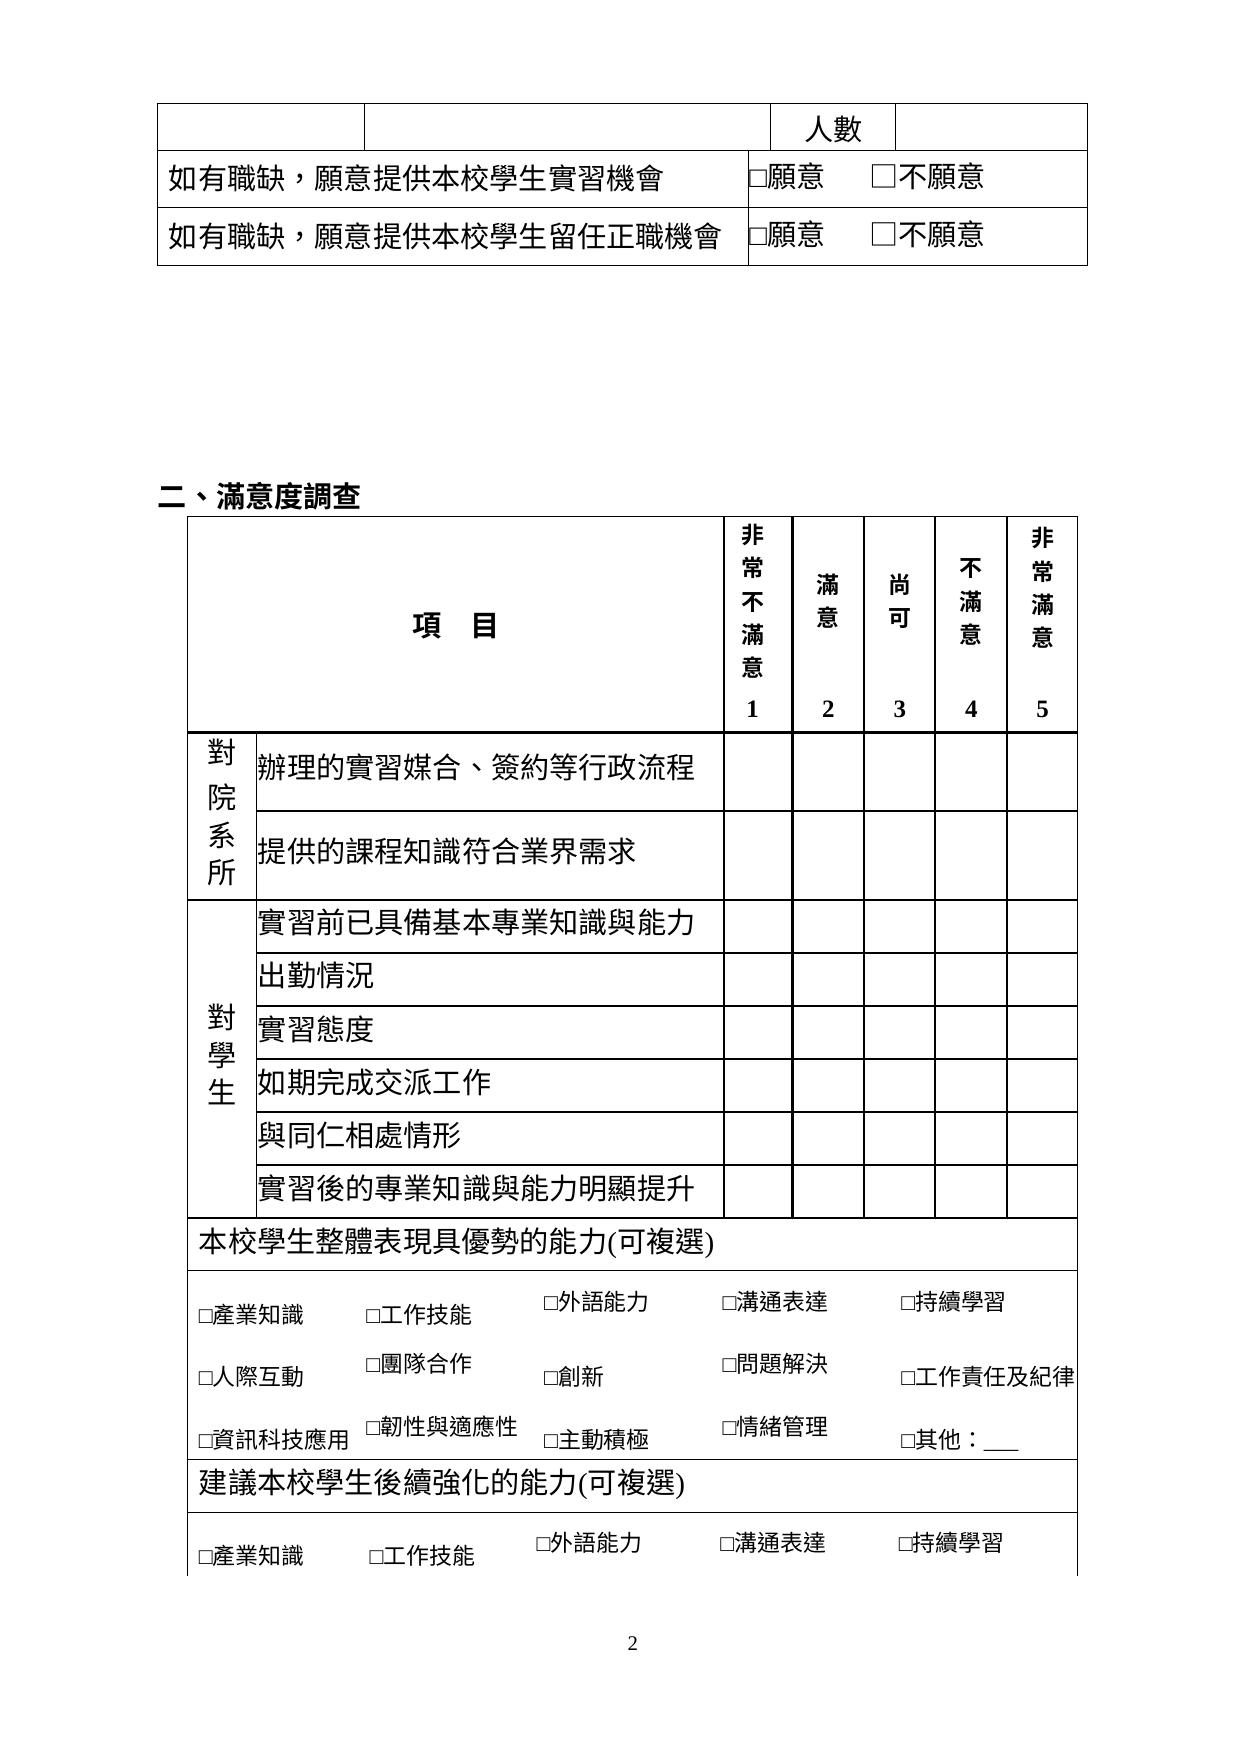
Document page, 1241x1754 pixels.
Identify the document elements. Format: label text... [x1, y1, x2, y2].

table_cell [1008, 1166, 1077, 1217]
table_cell [1008, 1060, 1077, 1111]
table_cell 如有職缺，願意提供本校學生留任正職機會 [158, 208, 748, 265]
table_cell □持續學習 [900, 1271, 1077, 1334]
table_cell □韌性與適應性 [365, 1396, 543, 1459]
table_cell [936, 1060, 1006, 1111]
table_cell □產業知識 [188, 1271, 365, 1334]
table_cell 2 [794, 683, 863, 731]
table_cell 與同仁相處情形 [257, 1113, 723, 1164]
table_cell [936, 901, 1006, 952]
table_cell □工作技能 [368, 1513, 535, 1576]
table_cell [1008, 1007, 1077, 1058]
table_cell [936, 1166, 1006, 1217]
table_cell [865, 954, 934, 1005]
table_cell □外語能力 [543, 1271, 721, 1334]
table_cell [725, 954, 791, 1005]
table_cell [725, 1166, 791, 1217]
text 二、滿意度調查 [158, 453, 1078, 516]
table_cell [896, 104, 1087, 150]
table_cell [725, 1060, 791, 1111]
table_cell □工作責任及紀律 [900, 1334, 1077, 1396]
table_cell □產業知識 [188, 1513, 368, 1576]
table_cell [865, 1166, 934, 1217]
table_cell 出勤情況 [257, 954, 723, 1005]
table_cell [865, 734, 934, 809]
table_cell □溝通表達 [719, 1513, 898, 1576]
table_header 非常不滿意 [725, 517, 791, 683]
table_cell 實習態度 [257, 1007, 723, 1058]
table_cell □問題解決 [721, 1334, 900, 1396]
table_cell [1008, 1113, 1077, 1164]
table_cell [794, 1166, 863, 1217]
table_cell □持續學習 [898, 1513, 1077, 1576]
table_cell □願意 □不願意 [749, 208, 1087, 265]
table_cell [725, 812, 791, 898]
table_cell 4 [936, 683, 1006, 731]
table_cell [725, 901, 791, 952]
table_cell 提供的課程知識符合業界需求 [257, 812, 723, 898]
table_cell □情緒管理 [721, 1396, 900, 1459]
table_cell [794, 1060, 863, 1111]
table_cell [936, 812, 1006, 898]
table_header 尚可 [865, 517, 934, 683]
table_cell □主動積極 [543, 1396, 721, 1459]
table_cell 人數 [771, 104, 895, 150]
table_cell [936, 734, 1006, 809]
table_cell 如期完成交派工作 [257, 1060, 723, 1111]
table_cell [794, 1007, 863, 1058]
table_cell 對 院系所 [188, 734, 256, 898]
table_cell 3 [865, 683, 934, 731]
table_cell [1008, 901, 1077, 952]
table_cell [365, 104, 770, 150]
table_cell □資訊科技應用 [188, 1396, 365, 1459]
table_cell [1008, 812, 1077, 898]
table_cell [794, 901, 863, 952]
table_cell 實習後的專業知識與能力明顯提升 [257, 1166, 723, 1217]
table_cell [725, 1113, 791, 1164]
table_cell [1008, 734, 1077, 809]
table_cell 建議本校學生後續強化的能力(可複選) [188, 1460, 1077, 1512]
table_header 滿意 [794, 517, 863, 683]
table_cell [794, 734, 863, 809]
table_cell 對學生 [188, 901, 256, 1217]
table_cell [865, 1060, 934, 1111]
table_header 非常滿意 [1008, 517, 1077, 683]
table_cell 本校學生整體表現具優勢的能力(可複選) [188, 1219, 1077, 1270]
table_cell □溝通表達 [721, 1271, 900, 1334]
table_header 項 目 [188, 517, 723, 731]
table_cell 1 [725, 683, 791, 731]
table_cell [865, 1113, 934, 1164]
table_cell □願意 □不願意 [749, 151, 1087, 207]
table_cell [794, 954, 863, 1005]
table_cell [794, 1113, 863, 1164]
table_cell [725, 734, 791, 809]
table_cell [158, 104, 364, 150]
table_cell □人際互動 [188, 1334, 365, 1396]
table_cell □團隊合作 [365, 1334, 543, 1396]
table_cell □創新 [543, 1334, 721, 1396]
table_cell □其他：___ [900, 1396, 1077, 1459]
table_cell [865, 901, 934, 952]
table_cell [865, 812, 934, 898]
table_cell [936, 1113, 1006, 1164]
table_cell [725, 1007, 791, 1058]
table_cell □工作技能 [365, 1271, 543, 1334]
table_cell 實習前已具備基本專業知識與能力 [257, 901, 723, 952]
table_cell [936, 954, 1006, 1005]
table_cell [794, 812, 863, 898]
table_cell 5 [1008, 683, 1077, 731]
table_header 不滿意 [936, 517, 1006, 683]
table_cell [865, 1007, 934, 1058]
table_cell 辦理的實習媒合、簽約等行政流程 [257, 734, 723, 809]
table_cell [936, 1007, 1006, 1058]
table_cell 如有職缺，願意提供本校學生實習機會 [158, 151, 748, 207]
table_cell □外語能力 [535, 1513, 719, 1576]
table_cell [1008, 954, 1077, 1005]
